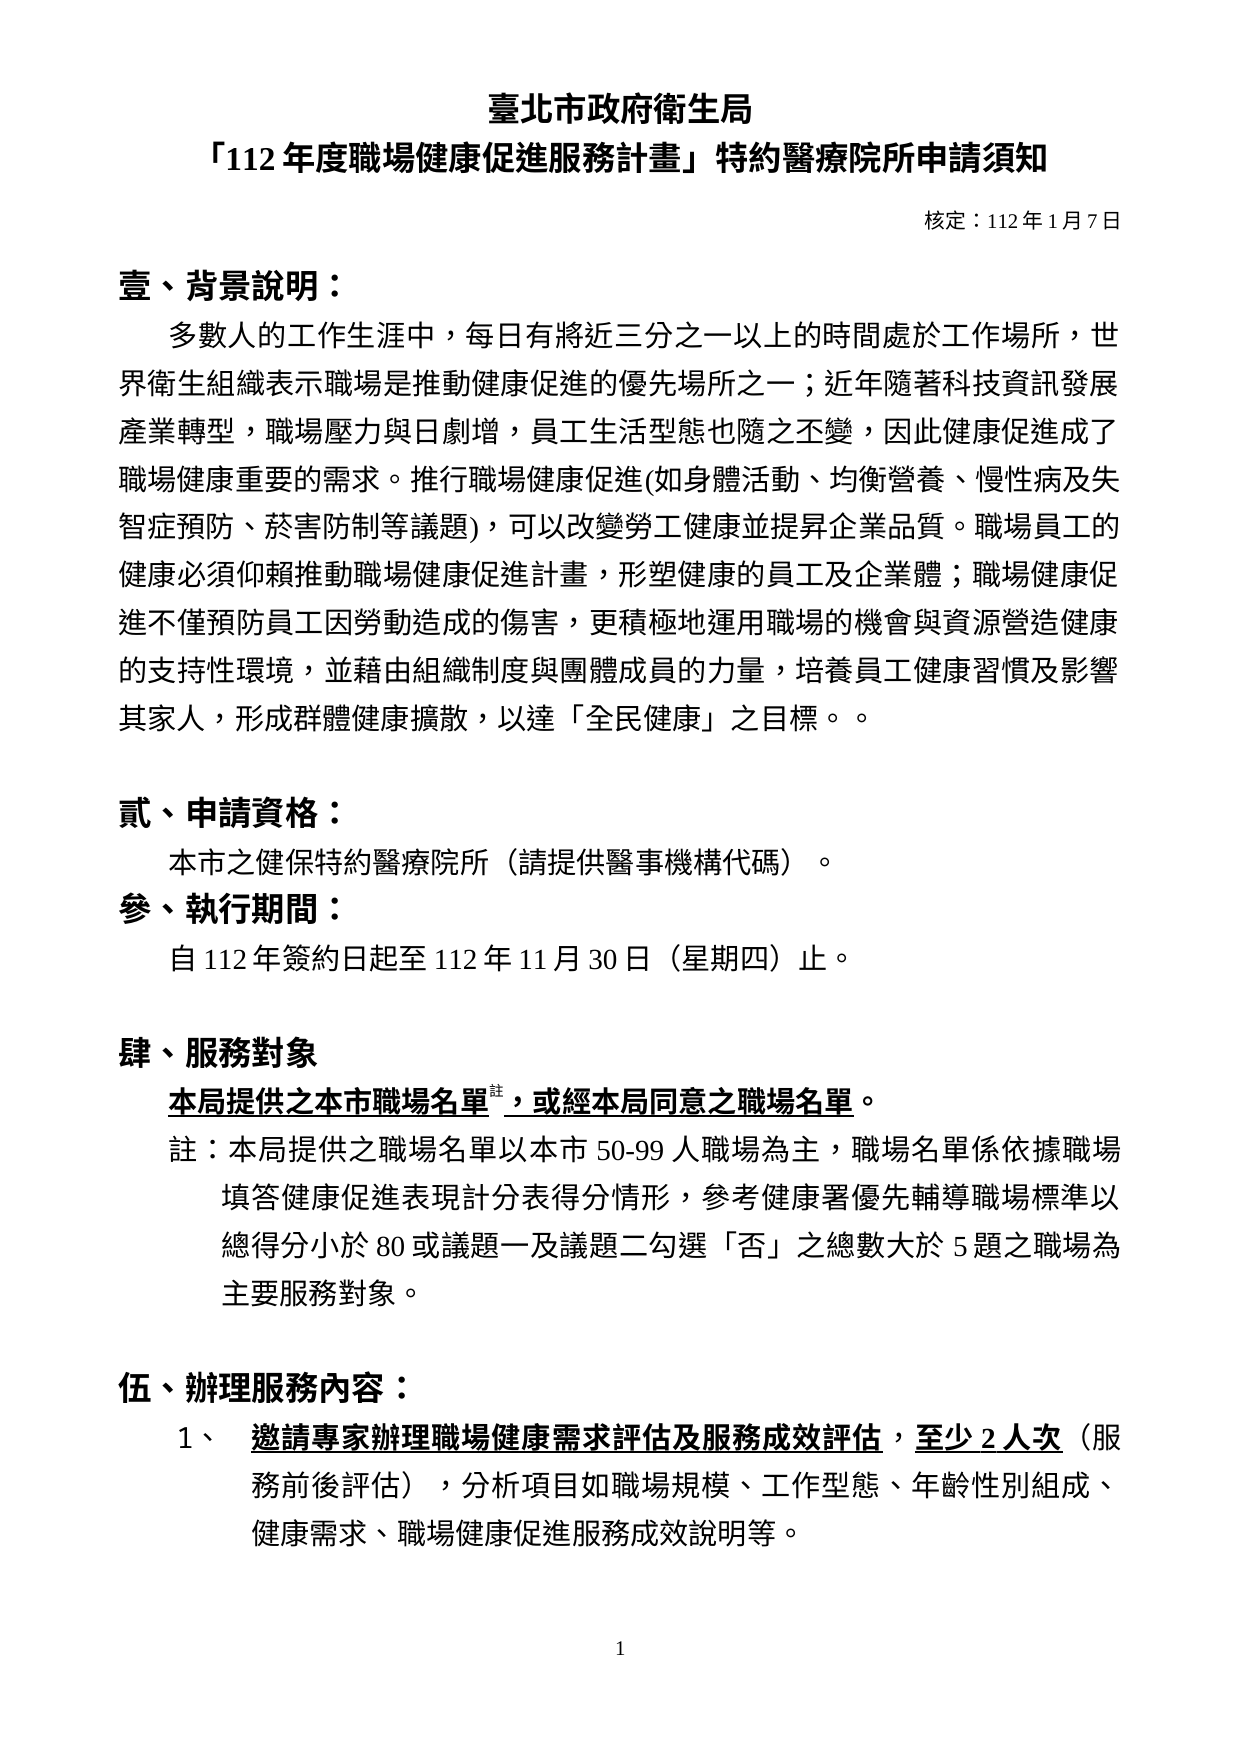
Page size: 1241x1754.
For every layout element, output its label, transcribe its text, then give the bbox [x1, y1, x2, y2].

list 辦理服務內容： [118, 1362, 1122, 1410]
list 執行期間： [118, 883, 1122, 931]
text 多數人的工作生涯中，每日有將近三分之一以上的時間處於工作場所，世界衛生組織表示職場是推動健康促進的優先場所之一；近年隨著科技資訊發展、產業轉型，職場壓力與日劇增，員工生活型態也隨之丕變，因此健康促進成了職場健康重要的需求。推行職場健康促進(如身體活動、均衡營養、慢性病及失智症預防、菸害防制等議題)，可以改變勞工健康並提昇企業品質。職場員工的健康必須仰賴推動職場健康促進計畫，形塑健康的員工及企業體；職場健康促進不僅預防員工因勞動造成的傷害，更積極地運用職場的機會與資源營造健康的支持性環境，並藉由組織制度與團體成員的力量，培養員工健康習慣及影響其家人，形成群體健康擴散，以達「全民健康」之目標。。 [118, 308, 1122, 739]
list 申請資格： [118, 787, 1122, 835]
text 臺北市政府衛生局 [118, 83, 1122, 131]
subtitle 「112年度職場健康促進服務計畫」特約醫療院所申請須知 [118, 131, 1122, 180]
subtitle 核定：112年1月7日 [118, 205, 1122, 235]
list 服務對象 [118, 1027, 1122, 1074]
list 背景說明： [118, 260, 1122, 308]
text 註：本局提供之職場名單以本市50-99人職場為主，職場名單係依據職場填答健康促進表現計分表得分情形，參考健康署優先輔導職場標準以總得分小於80或議題一及議題二勾選「否」之總數大於5題之職場為主要服務對象。 [168, 1122, 1122, 1314]
text 本局提供之本市職場名單註，或經本局同意之職場名單。 [168, 1074, 1122, 1122]
list 邀請專家辦理職場健康需求評估及服務成效評估，至少2人次（服務前後評估），分析項目如職場規模、工作型態、年齡性別組成、健康需求、職場健康促進服務成效說明等。 [176, 1410, 1122, 1554]
text 本市之健保特約醫療院所（請提供醫事機構代碼）。 [118, 835, 1122, 883]
text 自112年簽約日起至112年11月30日（星期四）止。 [118, 931, 1122, 979]
